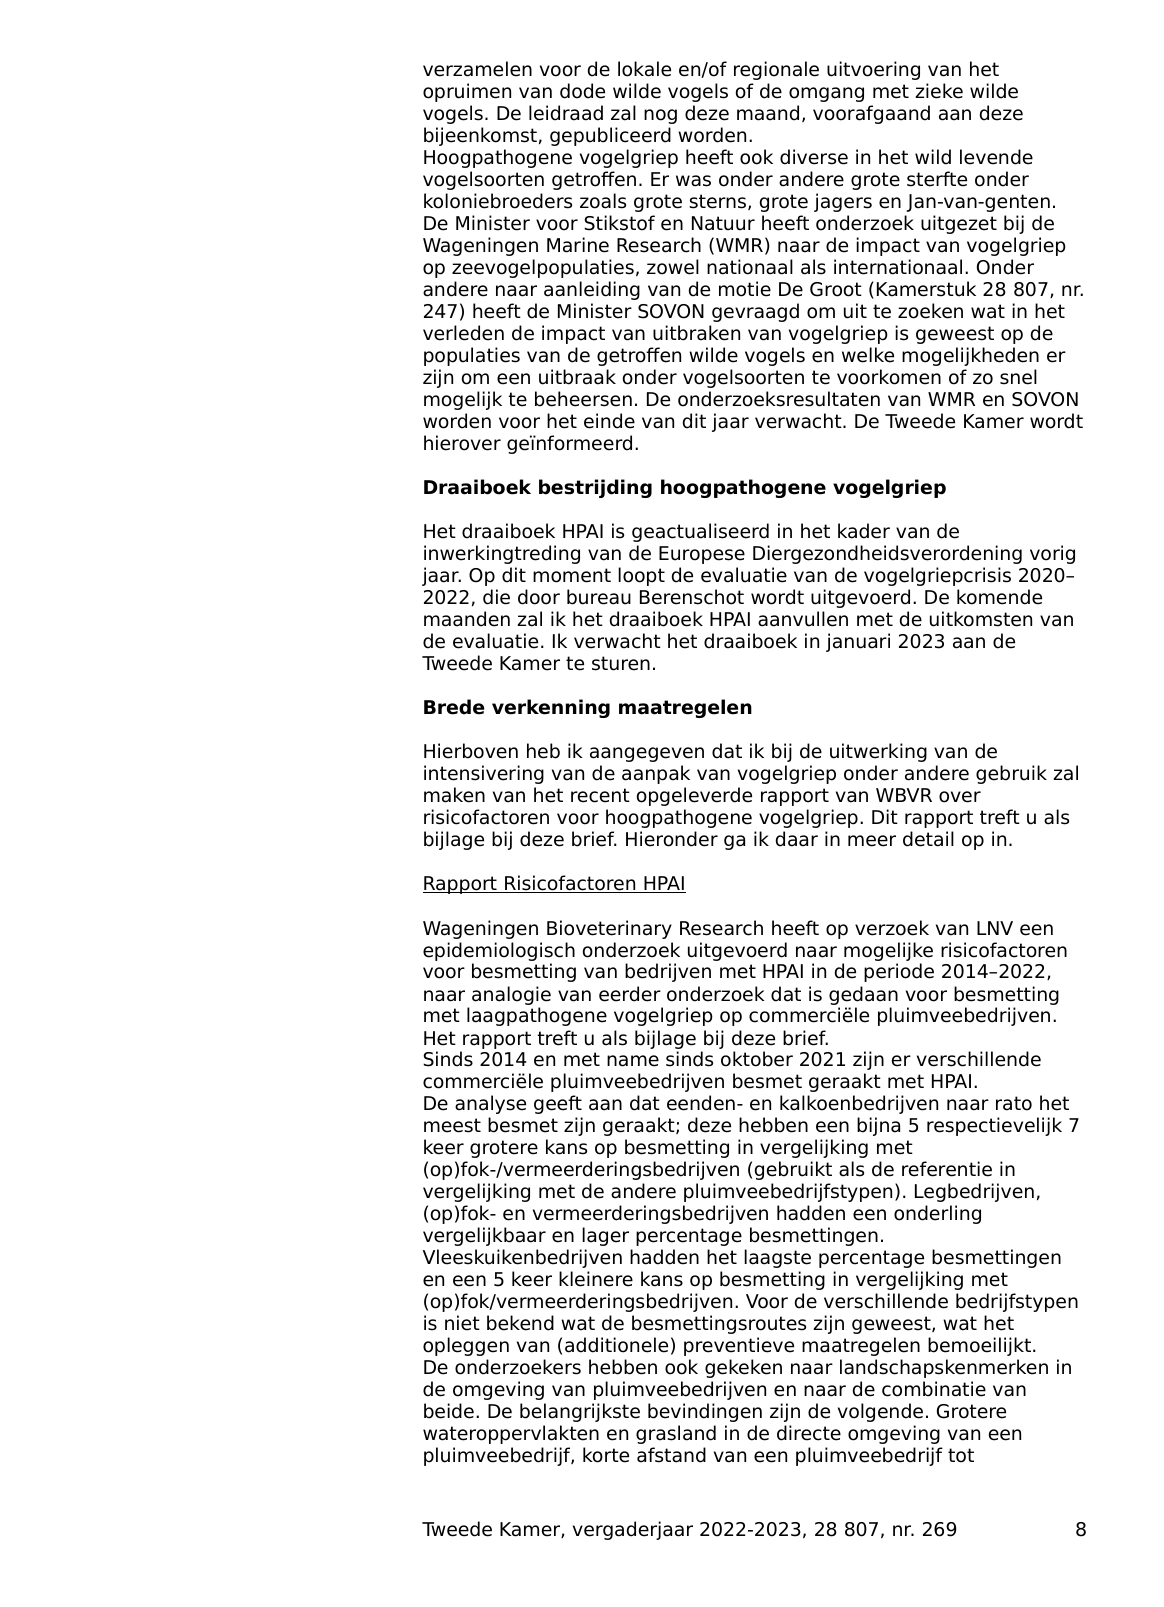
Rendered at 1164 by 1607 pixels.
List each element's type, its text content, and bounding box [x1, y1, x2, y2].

subtitle Brede verkenning maatregelen [422, 697, 1087, 719]
text verzamelen voor de lokale en/of regionale uitvoering van het opruimen van dode wilde vogels of de omgang met zieke wilde vogels. De leidraad zal nog deze maand, voorafgaand aan deze bijeenkomst, gepubliceerd worden. [422, 59, 1087, 147]
text Wageningen Bioveterinary Research heeft op verzoek van LNV een epidemiologisch onderzoek uitgevoerd naar mogelijke risicofactoren voor besmetting van bedrijven met HPAI in de periode 2014–2022, naar analogie van eerder onderzoek dat is gedaan voor besmetting met laagpathogene vogelgriep op commerciële pluimveebedrijven. Het rapport treft u als bijlage bij deze brief. [422, 917, 1087, 1049]
text Hoogpathogene vogelgriep heeft ook diverse in het wild levende vogelsoorten getroffen. Er was onder andere grote sterfte onder koloniebroeders zoals grote sterns, grote jagers en Jan-van-genten. De Minister voor Stikstof en Natuur heeft onderzoek uitgezet bij de Wageningen Marine Research (WMR) naar de impact van vogelgriep op zeevogelpopulaties, zowel nationaal als internationaal. Onder andere naar aanleiding van de motie De Groot (Kamerstuk 28 807, nr. 247) heeft de Minister SOVON gevraagd om uit te zoeken wat in het verleden de impact van uitbraken van vogelgriep is geweest op de populaties van de getroffen wilde vogels en welke mogelijkheden er zijn om een uitbraak onder vogelsoorten te voorkomen of zo snel mogelijk te beheersen. De onderzoeksresultaten van WMR en SOVON worden voor het einde van dit jaar verwacht. De Tweede Kamer wordt hierover geïnformeerd. [422, 147, 1087, 455]
subtitle Rapport Risicofactoren HPAI [422, 873, 1087, 895]
text De onderzoekers hebben ook gekeken naar landschapskenmerken in de omgeving van pluimveebedrijven en naar de combinatie van beide. De belangrijkste bevindingen zijn de volgende. Grotere wateroppervlakten en grasland in de directe omgeving van een pluimveebedrijf, korte afstand van een pluimveebedrijf tot [422, 1357, 1087, 1467]
text Het draaiboek HPAI is geactualiseerd in het kader van de inwerkingtreding van de Europese Diergezondheidsverordening vorig jaar. Op dit moment loopt de evaluatie van de vogelgriepcrisis 2020–2022, die door bureau Berenschot wordt uitgevoerd. De komende maanden zal ik het draaiboek HPAI aanvullen met de uitkomsten van de evaluatie. Ik verwacht het draaiboek in januari 2023 aan de Tweede Kamer te sturen. [422, 521, 1087, 675]
subtitle Draaiboek bestrijding hoogpathogene vogelgriep [422, 477, 1087, 499]
text Sinds 2014 en met name sinds oktober 2021 zijn er verschillende commerciële pluimveebedrijven besmet geraakt met HPAI. [422, 1049, 1087, 1093]
text De analyse geeft aan dat eenden- en kalkoenbedrijven naar rato het meest besmet zijn geraakt; deze hebben een bijna 5 respectievelijk 7 keer grotere kans op besmetting in vergelijking met (op)fok-/vermeerderingsbedrijven (gebruikt als de referentie in vergelijking met de andere pluimveebedrijfstypen). Legbedrijven, (op)fok- en vermeerderingsbedrijven hadden een onderling vergelijkbaar en lager percentage besmettingen. Vleeskuikenbedrijven hadden het laagste percentage besmettingen en een 5 keer kleinere kans op besmetting in vergelijking met (op)fok/vermeerderingsbedrijven. Voor de verschillende bedrijfstypen is niet bekend wat de besmettingsroutes zijn geweest, wat het opleggen van (additionele) preventieve maatregelen bemoeilijkt. [422, 1093, 1087, 1357]
text Hierboven heb ik aangegeven dat ik bij de uitwerking van de intensivering van de aanpak van vogelgriep onder andere gebruik zal maken van het recent opgeleverde rapport van WBVR over risicofactoren voor hoogpathogene vogelgriep. Dit rapport treft u als bijlage bij deze brief. Hieronder ga ik daar in meer detail op in. [422, 741, 1087, 851]
